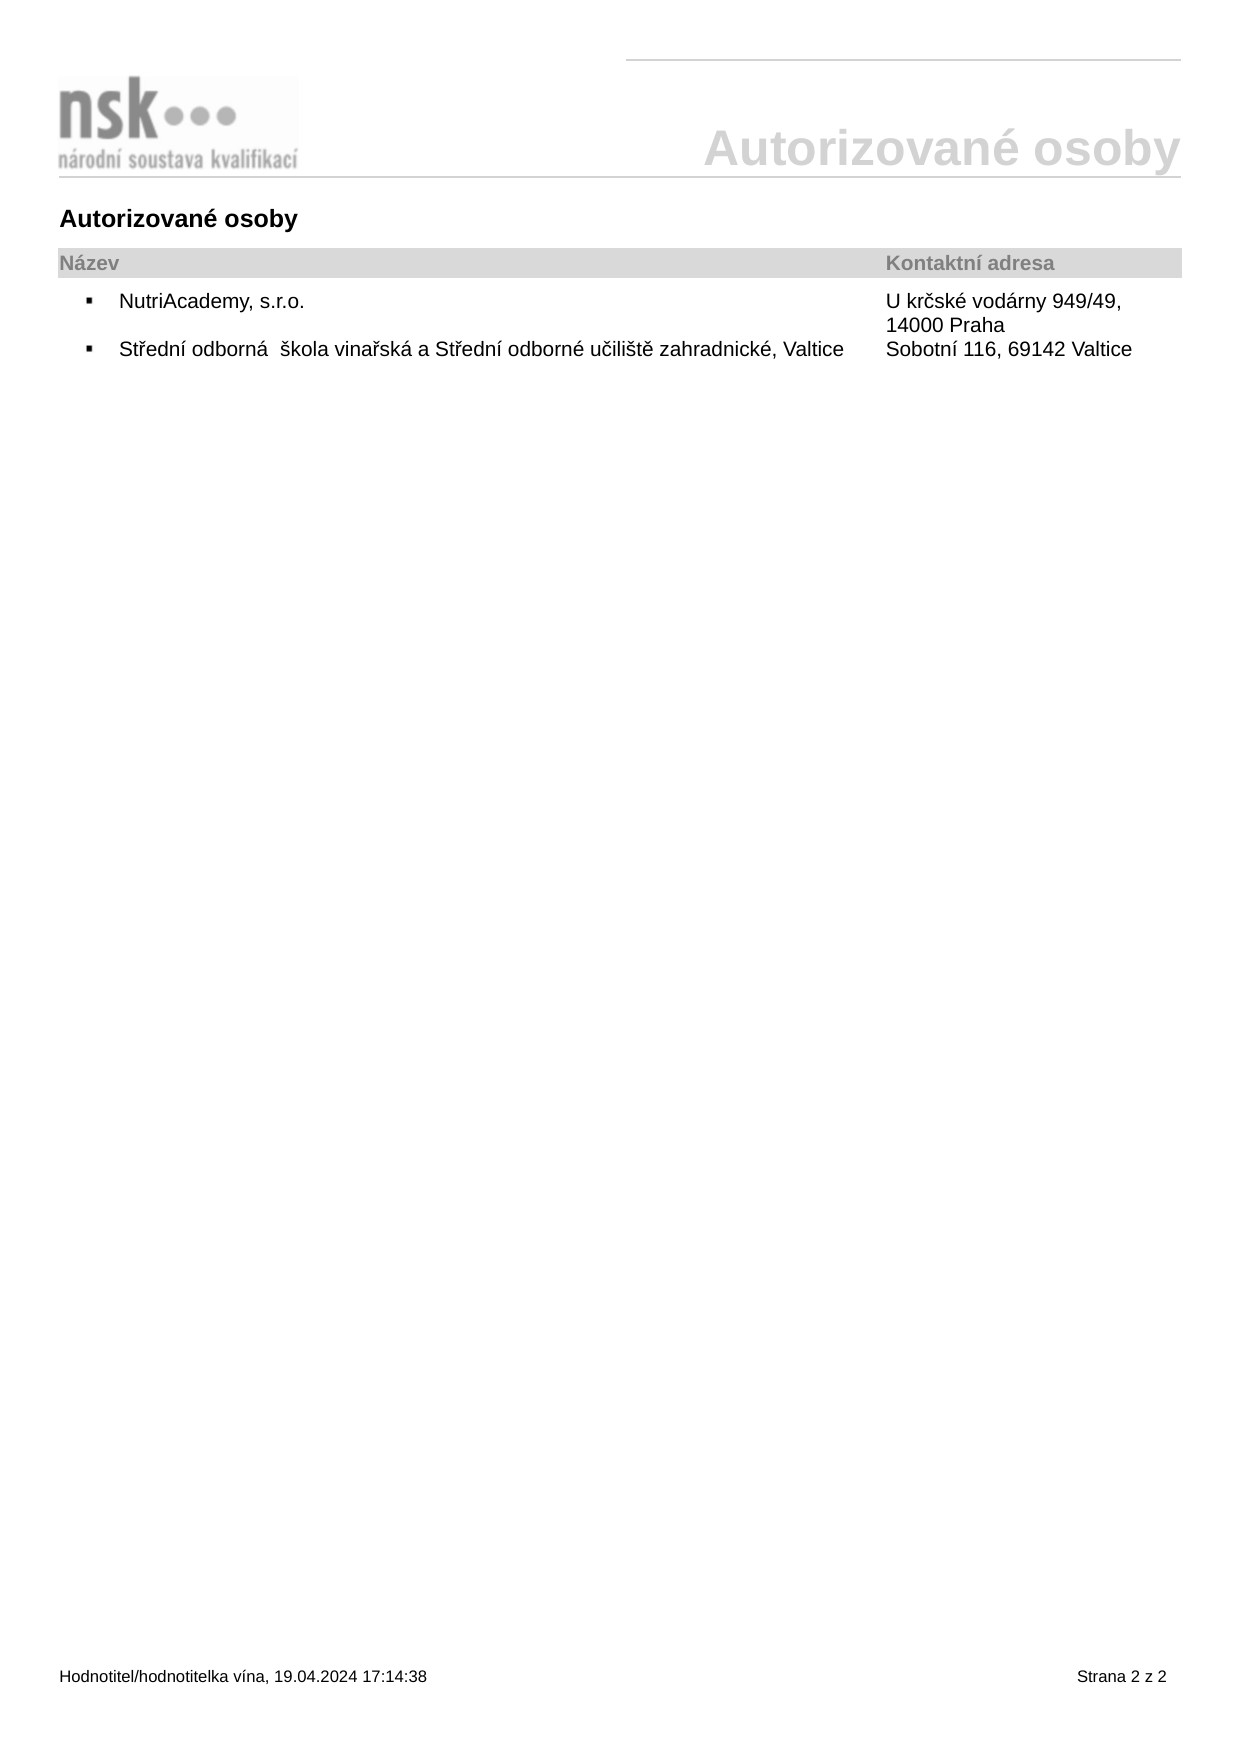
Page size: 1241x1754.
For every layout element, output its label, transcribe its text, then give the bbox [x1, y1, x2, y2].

table_cell [119, 171, 481, 176]
table_cell [1167, 662, 1181, 962]
table_cell [59, 662, 119, 962]
table_cell [886, 1262, 1167, 1460]
table_cell Strana 2 z 2 [860, 1658, 1167, 1694]
table_cell Hodnotitel/hodnotitelka vína, 19.04.2024 17:14:38 [59, 1658, 860, 1694]
picture [59, 288, 119, 313]
table_cell [119, 362, 481, 662]
table_cell [886, 236, 1167, 248]
table_cell [886, 278, 1167, 289]
table_cell Kontaktní adresa [886, 250, 1180, 277]
table_cell [860, 962, 886, 1262]
table_cell [618, 278, 626, 289]
table_cell [119, 314, 481, 337]
table_cell [481, 194, 617, 200]
table_cell [481, 314, 617, 337]
table_cell [59, 171, 119, 176]
table_cell [860, 236, 886, 248]
table_cell [618, 962, 626, 1262]
table_cell Sobotní 116, 69142 Valtice [886, 337, 1181, 362]
table_cell [119, 194, 481, 200]
table_cell [59, 236, 119, 248]
table_cell [481, 236, 617, 248]
picture [59, 336, 119, 361]
table_cell [1167, 962, 1181, 1262]
table_cell [618, 170, 626, 176]
table_cell [481, 278, 617, 289]
table_cell [626, 662, 860, 962]
table_cell U krčské vodárny 949/49, 14000 Praha [886, 289, 1181, 337]
table_cell [1167, 1460, 1181, 1658]
table_cell [119, 1460, 481, 1658]
table_cell [1167, 236, 1181, 248]
table_cell [481, 362, 617, 662]
table_cell [119, 278, 481, 289]
table_cell [1167, 1262, 1181, 1460]
table_cell [481, 962, 617, 1262]
table_cell [626, 362, 860, 662]
table_cell [119, 236, 481, 248]
table_cell [119, 1262, 481, 1460]
table_cell [1167, 1658, 1181, 1694]
picture [57, 59, 619, 171]
table_cell [618, 236, 626, 248]
table_cell [481, 1262, 617, 1460]
table_cell Autorizované osoby [59, 200, 1181, 236]
table_cell [860, 314, 886, 337]
table_cell NutriAcademy, s.r.o. [119, 289, 886, 314]
table_cell [886, 662, 1167, 962]
table_cell [481, 171, 617, 176]
table_cell [59, 1460, 119, 1658]
table_cell Název [60, 250, 885, 277]
table_cell [626, 1460, 860, 1658]
table_cell Autorizované osoby [626, 61, 1181, 176]
table_cell [860, 662, 886, 962]
table_cell [59, 194, 119, 200]
table_cell [59, 962, 119, 1262]
table_cell [626, 1262, 860, 1460]
table_cell [886, 962, 1167, 1262]
table_cell [860, 362, 886, 662]
table_cell [618, 1460, 626, 1658]
table_cell [860, 194, 886, 200]
table_cell [59, 1262, 119, 1460]
table_cell [119, 962, 481, 1262]
table_cell [618, 314, 626, 337]
table_cell [119, 662, 481, 962]
table_cell [626, 278, 860, 289]
table_cell [860, 1460, 886, 1658]
table_cell [860, 1262, 886, 1460]
table_cell [886, 1460, 1167, 1658]
table_cell [59, 178, 1181, 194]
table_cell Střední odborná škola vinařská a Střední odborné učiliště zahradnické, Valtice [119, 337, 886, 362]
table_cell [618, 194, 626, 200]
table_cell [886, 194, 1167, 200]
table_cell [618, 1262, 626, 1460]
table_cell [626, 314, 860, 337]
table_cell [1167, 194, 1181, 200]
table_cell [618, 362, 626, 662]
table_cell [619, 59, 626, 170]
table_cell [1167, 362, 1181, 662]
table_cell [1167, 278, 1181, 289]
table_cell [618, 662, 626, 962]
table_cell [481, 662, 617, 962]
table_cell [626, 236, 860, 248]
table_cell [481, 1460, 617, 1658]
table_cell [886, 362, 1167, 662]
table_cell [626, 194, 860, 200]
table_cell [59, 314, 119, 336]
table_cell [59, 362, 119, 662]
table_cell [626, 962, 860, 1262]
table_cell [860, 278, 886, 289]
table_cell [59, 278, 119, 288]
